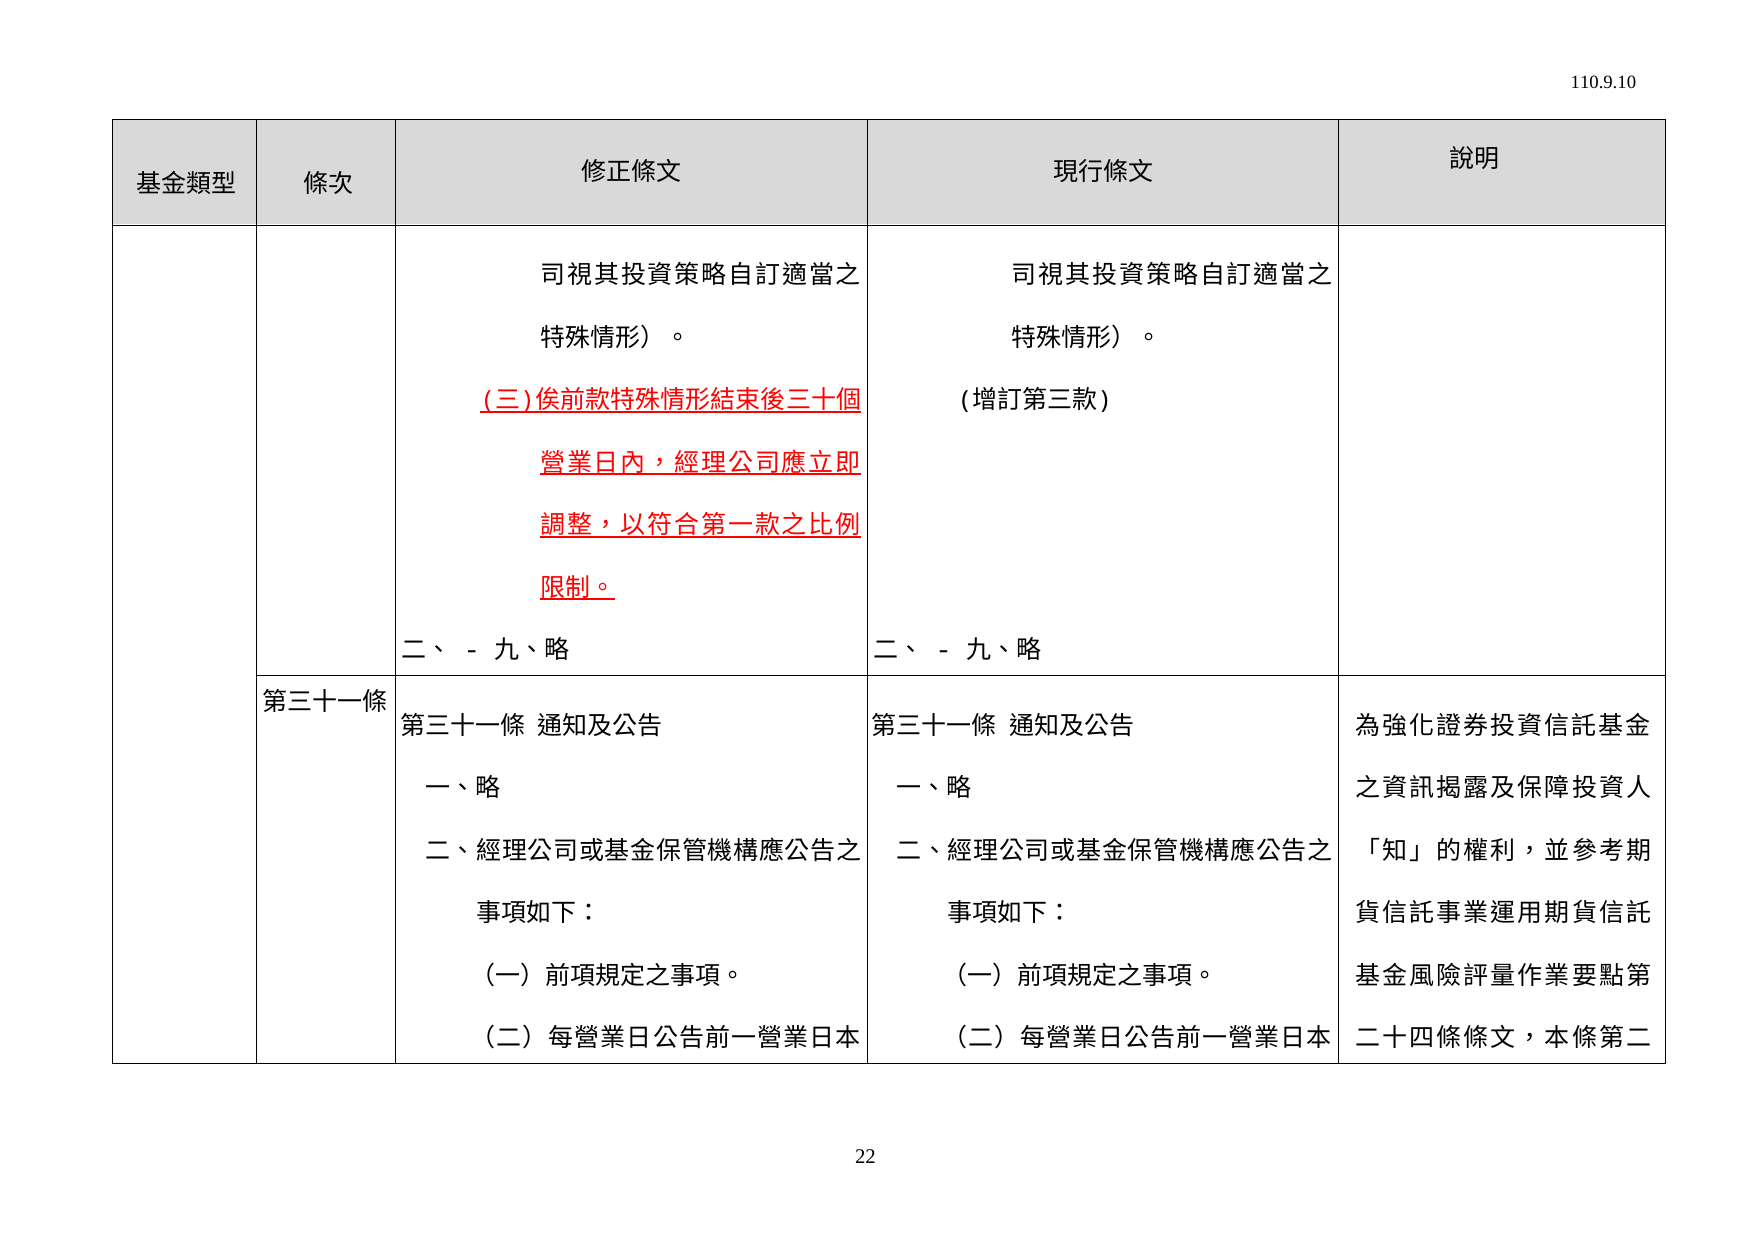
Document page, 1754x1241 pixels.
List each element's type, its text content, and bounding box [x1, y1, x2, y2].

table_cell [1339, 226, 1665, 675]
table_header 說明 [1339, 120, 1665, 224]
table_header 條次 [257, 120, 395, 224]
table_header 基金類型 [113, 120, 256, 224]
table_cell 第三十一條 [257, 676, 395, 1063]
table_cell 司視其投資策略自訂適當之特殊情形）。 (三)俟前款特殊情形結束後三十個營業日內，經理公司應立即調整，以符合第一款之比例限制。 二、 - 九、略 [396, 226, 867, 675]
table_cell [257, 226, 395, 675]
table_cell 為強化證券投資信託基金之資訊揭露及保障投資人「知」的權利，並參考期貨信託事業運用期貨信託基金風險評量作業要點第二十四條條文，本條第二 [1339, 676, 1665, 1063]
table_header 修正條文 [396, 120, 867, 224]
table_cell 第三十一條 通知及公告 一、略 二、經理公司或基金保管機構應公告之事項如下： （一）前項規定之事項。 （二）每營業日公告前一營業日本 [868, 676, 1338, 1063]
table_cell 第三十一條 通知及公告 一、略 二、經理公司或基金保管機構應公告之事項如下： （一）前項規定之事項。 （二）每營業日公告前一營業日本 [396, 676, 867, 1063]
table_cell 司視其投資策略自訂適當之特殊情形）。 (增訂第三款) 二、 - 九、略 [868, 226, 1338, 675]
table_header 現行條文 [868, 120, 1338, 224]
table_cell [113, 226, 256, 1063]
